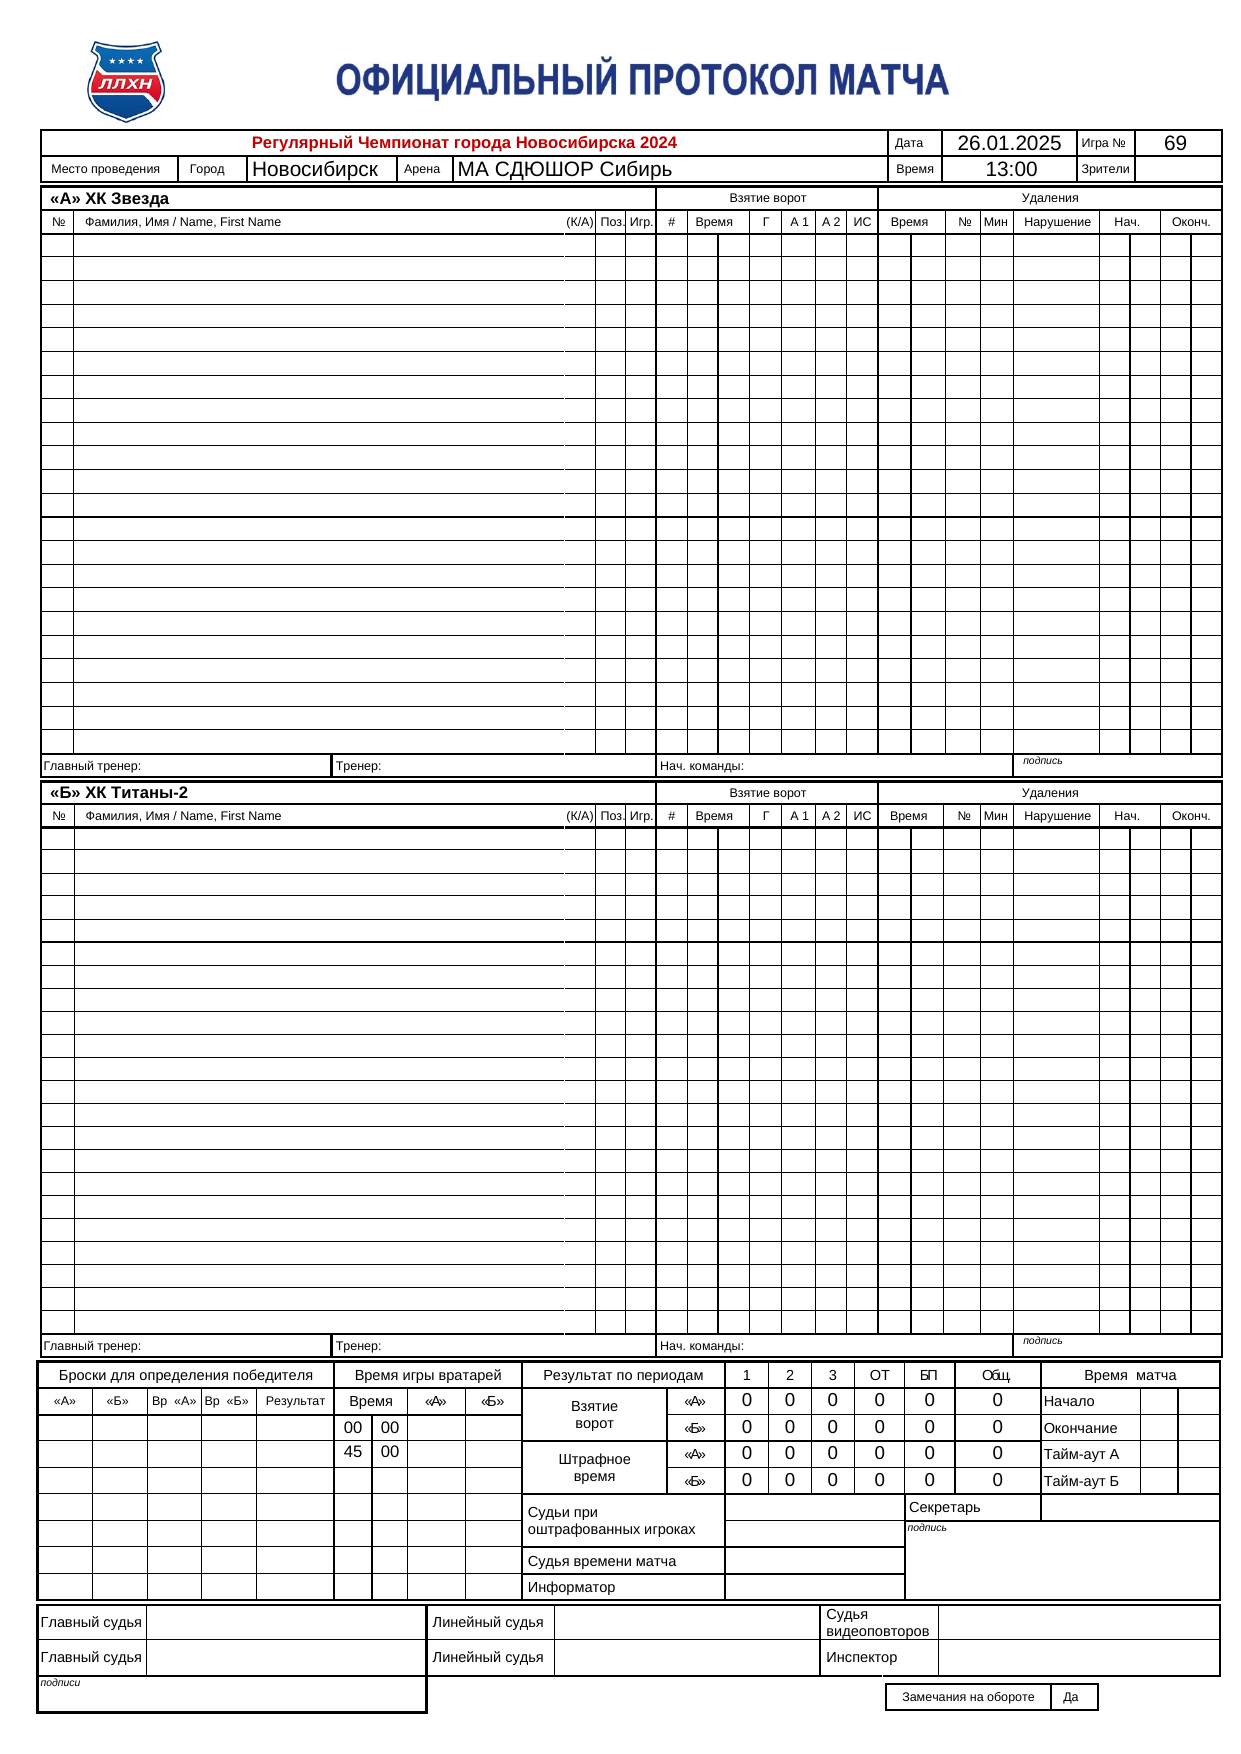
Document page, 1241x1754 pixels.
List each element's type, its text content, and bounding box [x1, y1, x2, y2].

table_cell [1100, 470, 1129, 493]
table_cell [1131, 399, 1160, 422]
table_cell [408, 1521, 465, 1546]
table_cell [1192, 1242, 1221, 1264]
table_cell [1192, 1035, 1221, 1057]
table_cell [626, 1058, 655, 1079]
table_cell [657, 1173, 687, 1195]
table_cell Место проведения [42, 157, 177, 181]
table_header Время игры вратарей [335, 1363, 521, 1387]
table_cell Поз. [596, 211, 625, 233]
table_cell [74, 235, 564, 256]
table_cell [946, 636, 980, 658]
table_cell [750, 1127, 781, 1149]
table_cell [912, 494, 945, 516]
table_cell [912, 518, 945, 540]
table_cell [565, 376, 595, 398]
table_cell [719, 1104, 749, 1126]
table_cell [74, 730, 564, 753]
table_cell Нач. команды: [657, 1335, 1012, 1356]
table_cell [879, 1081, 910, 1103]
table_cell [1131, 1288, 1160, 1310]
table_cell [657, 1265, 687, 1287]
table_cell [565, 1081, 595, 1103]
table_cell [981, 989, 1013, 1011]
table_cell [847, 920, 877, 941]
table_cell [1131, 518, 1160, 540]
table_cell [596, 1288, 625, 1310]
table_cell [847, 235, 877, 256]
table_cell Фамилия, Имя / Name, First Name [75, 805, 565, 826]
table_cell Окончание [1042, 1415, 1140, 1440]
table_cell [657, 966, 687, 987]
table_cell [1161, 281, 1190, 303]
table_cell [1161, 1035, 1190, 1057]
table_cell [981, 1311, 1013, 1333]
table_cell Результат [257, 1389, 333, 1413]
table_cell [847, 565, 877, 587]
table_cell [719, 1173, 749, 1195]
table_cell [912, 829, 943, 849]
table_cell [912, 1265, 943, 1287]
table_cell [782, 1035, 815, 1057]
table_cell [912, 707, 945, 729]
table_cell [912, 659, 945, 682]
table_cell [981, 305, 1013, 327]
table_cell [565, 588, 595, 611]
table_cell [719, 943, 749, 964]
table_cell [257, 1547, 333, 1573]
table_cell [74, 305, 564, 327]
table_cell [879, 612, 910, 634]
table_cell Штрафное время [523, 1442, 666, 1493]
table_cell Оконч. [1161, 805, 1221, 826]
table_cell [912, 565, 945, 587]
table_cell [1192, 829, 1221, 849]
table_cell [335, 1521, 371, 1546]
table_cell 0 [855, 1442, 904, 1467]
table_cell [1141, 1441, 1177, 1467]
table_cell [657, 470, 687, 493]
table_cell [1192, 328, 1221, 351]
table_cell [75, 920, 564, 941]
table_cell [879, 1012, 910, 1033]
table_cell [847, 352, 877, 374]
table_cell [1179, 1441, 1219, 1467]
table_cell [39, 1574, 92, 1599]
table_cell [688, 730, 717, 753]
table_cell [782, 281, 815, 303]
table_cell [981, 659, 1013, 682]
table_cell [42, 1265, 74, 1287]
table_cell [1014, 518, 1099, 540]
table_cell [719, 470, 749, 493]
table_cell [782, 328, 815, 351]
table_cell [1131, 1242, 1160, 1264]
table_cell [1042, 1495, 1219, 1520]
table_cell [750, 305, 781, 327]
table_cell Время [889, 157, 941, 181]
table_cell [912, 376, 945, 398]
table_cell [1100, 1081, 1129, 1103]
table_cell [42, 612, 73, 634]
table_cell [782, 829, 815, 849]
table_cell [1100, 612, 1129, 634]
table_cell [596, 966, 625, 987]
table_cell [1161, 1150, 1190, 1172]
table_cell [596, 1150, 625, 1172]
table_cell [879, 829, 910, 849]
table_cell [688, 920, 717, 941]
table_cell № [946, 211, 980, 233]
table_cell [1141, 1415, 1177, 1440]
table_cell [782, 541, 815, 564]
table_cell [944, 829, 980, 849]
table_cell [1014, 1081, 1099, 1103]
table_cell [912, 470, 945, 493]
table_cell [1100, 1035, 1129, 1057]
table_cell [750, 518, 781, 540]
table_cell [626, 920, 655, 941]
table_cell [335, 1468, 371, 1493]
table_cell [719, 966, 749, 987]
table_cell [202, 1441, 256, 1467]
table_cell [408, 1416, 465, 1440]
table_cell А 1 [782, 805, 815, 826]
table_cell [74, 446, 564, 469]
table_cell [688, 588, 717, 611]
table_cell [1131, 966, 1160, 987]
table_cell [1192, 494, 1221, 516]
table_cell [565, 1058, 595, 1079]
table_cell [847, 636, 877, 658]
table_cell [688, 446, 717, 469]
table_cell [657, 565, 687, 587]
table_cell [657, 235, 687, 256]
table_cell [944, 1035, 980, 1057]
table_cell [1131, 1035, 1160, 1057]
table_cell [688, 1219, 717, 1241]
table_cell № [42, 211, 73, 233]
table_header Регулярный Чемпионат города Новосибирска 2024 [42, 131, 887, 155]
table_cell [42, 659, 73, 682]
table_cell Арена [398, 157, 452, 181]
table_cell [816, 1012, 846, 1033]
table_cell [565, 305, 595, 327]
table_cell [912, 730, 945, 753]
table_cell [879, 1219, 910, 1241]
table_cell [944, 1081, 980, 1103]
table_cell 0 [855, 1389, 904, 1413]
table_cell [847, 874, 877, 895]
table_cell [626, 446, 655, 469]
table_cell [1100, 399, 1129, 422]
table_cell [1014, 1035, 1099, 1057]
table_cell [626, 896, 655, 918]
table_cell [816, 1127, 846, 1149]
table_cell [1192, 636, 1221, 658]
table_cell [750, 281, 781, 303]
table_cell [847, 470, 877, 493]
table_cell [726, 1495, 904, 1520]
table_cell [596, 257, 625, 280]
table_cell [565, 328, 595, 351]
table_cell [912, 235, 945, 256]
table_cell [148, 1494, 201, 1520]
table_cell [1192, 446, 1221, 469]
table_cell [74, 352, 564, 374]
table_cell [257, 1416, 333, 1440]
table_cell [373, 1547, 407, 1573]
table_cell [75, 1012, 564, 1033]
table_cell [688, 1196, 717, 1218]
table_cell Нарушение [1014, 211, 1099, 233]
table_cell [879, 707, 910, 729]
table_cell [944, 1104, 980, 1126]
table_header 69 [1136, 131, 1221, 155]
table_cell [257, 1494, 333, 1520]
table_cell [626, 659, 655, 682]
table_cell [1161, 328, 1190, 351]
table_cell [657, 305, 687, 327]
table_cell [1014, 1127, 1099, 1149]
table_cell [1161, 920, 1190, 941]
table_cell [74, 518, 564, 540]
table_cell [879, 943, 910, 964]
table_cell [1131, 1196, 1160, 1218]
table_cell [719, 659, 749, 682]
table_cell [42, 966, 74, 987]
table_cell [847, 281, 877, 303]
table_cell [1100, 730, 1129, 753]
table_cell [816, 943, 846, 964]
table_cell [1100, 281, 1129, 303]
table_header Да [1052, 1685, 1097, 1709]
table_cell [688, 1081, 717, 1103]
table_cell [565, 1288, 595, 1310]
table_cell [1014, 423, 1099, 445]
table_cell [719, 636, 749, 658]
table_cell [912, 1219, 943, 1241]
table_cell [626, 874, 655, 895]
table_cell [816, 659, 846, 682]
table_cell [879, 896, 910, 918]
table_cell [565, 659, 595, 682]
table_cell [719, 423, 749, 445]
table_cell [74, 257, 564, 280]
table_cell [750, 565, 781, 587]
table_header Удаления [879, 188, 1221, 209]
table_cell [688, 1104, 717, 1126]
table_cell Время [688, 211, 749, 233]
table_cell [688, 494, 717, 516]
table_cell Мин [981, 805, 1013, 826]
table_cell [1161, 1104, 1190, 1126]
table_cell [657, 257, 687, 280]
table_cell [847, 494, 877, 516]
table_cell [93, 1416, 147, 1440]
table_cell [912, 1058, 943, 1079]
table_cell [257, 1521, 333, 1546]
table_cell [1161, 1242, 1190, 1264]
table_cell [750, 896, 781, 918]
table_cell [879, 470, 910, 493]
table_cell [816, 494, 846, 516]
table_cell [1161, 730, 1190, 753]
table_cell Тренер: [333, 1335, 655, 1356]
table_cell Линейный судья [428, 1640, 554, 1675]
table_cell [688, 565, 717, 587]
table_cell [719, 565, 749, 587]
table_cell [782, 636, 815, 658]
table_cell [981, 1242, 1013, 1264]
table_cell [782, 896, 815, 918]
table_cell [1014, 470, 1099, 493]
table_cell [782, 1081, 815, 1103]
table_cell [1131, 920, 1160, 941]
table_cell [408, 1494, 465, 1520]
table_cell [816, 1196, 846, 1218]
table_cell [847, 1104, 877, 1126]
table_cell [42, 1288, 74, 1310]
table_cell [782, 659, 815, 682]
table_cell [1014, 352, 1099, 374]
table_cell [1192, 305, 1221, 327]
table_cell [912, 1150, 943, 1172]
table_cell [74, 588, 564, 611]
table_cell [1100, 376, 1129, 398]
table_cell [626, 966, 655, 987]
table_cell [1014, 896, 1099, 918]
table_cell [816, 1173, 846, 1195]
table_cell [879, 1311, 910, 1333]
table_cell [626, 376, 655, 398]
table_cell [981, 920, 1013, 941]
table_cell [74, 565, 564, 587]
table_cell [596, 659, 625, 682]
table_cell [75, 989, 564, 1011]
table_cell [847, 943, 877, 964]
table_cell [981, 850, 1013, 872]
table_cell [408, 1574, 465, 1599]
table_cell [816, 565, 846, 587]
table_cell [75, 1219, 564, 1241]
table_cell [42, 235, 73, 256]
table_cell [1192, 399, 1221, 422]
table_cell # [657, 805, 687, 826]
table_cell [879, 376, 910, 398]
table_cell [816, 446, 846, 469]
table_cell [1100, 257, 1129, 280]
table_cell [626, 943, 655, 964]
table_cell [946, 446, 980, 469]
table_cell [847, 588, 877, 611]
table_cell [688, 423, 717, 445]
table_cell [879, 352, 910, 374]
table_cell [596, 352, 625, 374]
table_cell [946, 352, 980, 374]
table_cell Главный тренер: [42, 1335, 330, 1356]
table_cell [719, 920, 749, 941]
table_cell [981, 829, 1013, 849]
table_cell «А» [408, 1389, 465, 1413]
table_cell [946, 659, 980, 682]
table_cell Тренер: [333, 755, 655, 776]
table_cell [912, 541, 945, 564]
table_cell [912, 850, 943, 872]
table_cell [688, 1035, 717, 1057]
table_cell [912, 636, 945, 658]
table_cell [565, 446, 595, 469]
table_cell [74, 376, 564, 398]
table_cell [1131, 494, 1160, 516]
table_cell ИС [847, 211, 877, 233]
picture [5, 28, 1179, 129]
table_cell [1099, 1682, 1220, 1711]
table_cell [719, 281, 749, 303]
table_cell [596, 1196, 625, 1218]
table_cell [782, 1288, 815, 1310]
table_cell [816, 257, 846, 280]
table_cell [912, 1173, 943, 1195]
table_cell [946, 399, 980, 422]
table_cell [944, 1219, 980, 1241]
table_cell [847, 1150, 877, 1172]
table_cell [657, 1150, 687, 1172]
table_cell [750, 235, 781, 256]
table_cell [596, 281, 625, 303]
table_cell [1100, 423, 1129, 445]
table_cell [719, 328, 749, 351]
table_cell [1014, 1104, 1099, 1126]
table_cell [1192, 257, 1221, 280]
table_cell [626, 636, 655, 658]
table_cell Поз. [596, 805, 625, 826]
table_cell [42, 1081, 74, 1103]
table_cell [750, 829, 781, 849]
table_cell «Б» [668, 1468, 724, 1493]
table_cell МА СДЮШОР Сибирь [454, 157, 887, 181]
table_cell [596, 943, 625, 964]
table_cell 0 [956, 1415, 1040, 1440]
table_cell [148, 1468, 201, 1493]
table_cell [719, 730, 749, 753]
table_header Взятие ворот [657, 188, 877, 209]
table_cell [1131, 683, 1160, 706]
table_cell [847, 328, 877, 351]
table_cell [912, 588, 945, 611]
table_cell [1192, 1058, 1221, 1079]
table_header «Б» ХК Титаны-2 [42, 783, 655, 803]
table_cell [719, 1288, 749, 1310]
table_cell [912, 281, 945, 303]
table_cell 13:00 [943, 157, 1076, 181]
table_cell [565, 896, 595, 918]
table_cell [75, 1035, 564, 1057]
table_cell [596, 376, 625, 398]
table_cell [565, 850, 595, 872]
table_cell [981, 1104, 1013, 1126]
table_cell [565, 636, 595, 658]
table_cell [946, 730, 980, 753]
table_cell [912, 352, 945, 374]
table_cell [42, 1173, 74, 1195]
table_cell [944, 1058, 980, 1079]
table_cell [1161, 636, 1190, 658]
table_cell [596, 565, 625, 587]
table_cell [782, 494, 815, 516]
table_cell [750, 1058, 781, 1079]
table_cell [847, 446, 877, 469]
table_cell [657, 730, 687, 753]
table_cell [1192, 1081, 1221, 1103]
table_cell [565, 565, 595, 587]
table_cell «А» [668, 1442, 724, 1467]
table_cell [74, 399, 564, 422]
table_cell [1100, 541, 1129, 564]
table_cell [1131, 565, 1160, 587]
table_cell [1100, 1242, 1129, 1264]
table_cell [912, 989, 943, 1011]
table_cell [75, 1265, 564, 1287]
table_cell [719, 352, 749, 374]
table_cell [688, 352, 717, 374]
table_cell [75, 1196, 564, 1218]
table_cell [847, 541, 877, 564]
table_cell [1014, 328, 1099, 351]
table_cell [1131, 989, 1160, 1011]
table_cell [39, 1521, 92, 1546]
table_cell [565, 612, 595, 634]
table_cell 0 [812, 1442, 854, 1467]
table_cell [1014, 281, 1099, 303]
table_cell [944, 1150, 980, 1172]
table_cell [816, 1104, 846, 1126]
table_cell [719, 446, 749, 469]
table_cell [912, 874, 943, 895]
table_cell «А» [39, 1389, 92, 1413]
table_cell [750, 636, 781, 658]
table_cell [1014, 1242, 1099, 1264]
table_cell Линейный судья [428, 1606, 554, 1639]
table_cell [74, 612, 564, 634]
table_cell [42, 730, 73, 753]
table_cell [75, 829, 564, 849]
table_cell [565, 829, 595, 849]
table_cell 0 [726, 1415, 768, 1440]
table_cell [688, 1173, 717, 1195]
table_cell [565, 399, 595, 422]
table_cell [1100, 989, 1129, 1011]
table_cell [626, 399, 655, 422]
table_cell [596, 518, 625, 540]
table_cell подписи [39, 1677, 425, 1711]
table_cell [782, 730, 815, 753]
table_cell [1192, 1173, 1221, 1195]
table_cell [657, 683, 687, 706]
table_cell [879, 565, 910, 587]
table_cell [816, 896, 846, 918]
table_cell [981, 1265, 1013, 1287]
table_cell [657, 943, 687, 964]
table_cell [1014, 943, 1099, 964]
table_cell [626, 829, 655, 849]
table_cell Судья видеоповторов [821, 1606, 938, 1639]
table_cell [750, 1173, 781, 1195]
table_cell Город [179, 157, 246, 181]
table_cell [1014, 850, 1099, 872]
table_cell [408, 1441, 465, 1467]
table_cell [1131, 850, 1160, 872]
table_cell [879, 989, 910, 1011]
table_cell [688, 305, 717, 327]
table_cell [688, 683, 717, 706]
table_cell А 2 [816, 211, 846, 233]
table_cell [565, 1311, 595, 1333]
table_cell [75, 1104, 564, 1126]
table_cell [981, 328, 1013, 351]
table_cell [782, 707, 815, 729]
table_cell [596, 470, 625, 493]
table_cell [750, 989, 781, 1011]
table_cell [1131, 1219, 1160, 1241]
table_cell [626, 1219, 655, 1241]
table_cell [688, 636, 717, 658]
table_cell [946, 328, 980, 351]
table_cell [750, 446, 781, 469]
table_cell [782, 565, 815, 587]
table_cell [626, 730, 655, 753]
table_cell [565, 683, 595, 706]
table_cell [981, 565, 1013, 587]
table_cell [688, 257, 717, 280]
table_cell [847, 683, 877, 706]
table_cell [1161, 235, 1190, 256]
table_cell [1100, 1104, 1129, 1126]
table_cell [688, 612, 717, 634]
table_cell [688, 328, 717, 351]
table_cell [1179, 1468, 1219, 1493]
table_cell [428, 1677, 882, 1711]
table_cell [847, 829, 877, 849]
table_cell [879, 1150, 910, 1172]
table_header Игра № [1078, 131, 1134, 155]
table_cell [816, 1081, 846, 1103]
table_cell [1100, 494, 1129, 516]
table_cell [626, 565, 655, 587]
table_cell [847, 1265, 877, 1287]
table_cell [1161, 707, 1190, 729]
table_cell [42, 829, 74, 849]
table_cell [688, 896, 717, 918]
table_cell [816, 352, 846, 374]
table_header Броски для определения победителя [39, 1363, 333, 1387]
table_cell [75, 1242, 564, 1264]
table_cell 0 [812, 1389, 854, 1413]
table_cell Тайм-аут А [1042, 1441, 1140, 1467]
table_cell [1100, 874, 1129, 895]
table_cell [912, 683, 945, 706]
table_cell [42, 588, 73, 611]
table_cell [750, 683, 781, 706]
table_cell Секретарь [906, 1495, 1040, 1520]
table_cell [879, 446, 910, 469]
table_cell [944, 1311, 980, 1333]
table_cell [657, 1058, 687, 1079]
table_cell [912, 399, 945, 422]
table_cell [93, 1441, 147, 1467]
table_cell [596, 1012, 625, 1033]
table_cell [1100, 352, 1129, 374]
table_cell [912, 896, 943, 918]
table_cell [1014, 612, 1099, 634]
table_cell [912, 1035, 943, 1057]
table_cell [1131, 829, 1160, 849]
table_cell [74, 636, 564, 658]
table_cell [1161, 1127, 1190, 1149]
table_cell [688, 659, 717, 682]
table_cell [1100, 588, 1129, 611]
table_cell [657, 541, 687, 564]
table_cell [847, 1127, 877, 1149]
table_cell [1014, 966, 1099, 987]
table_cell [981, 943, 1013, 964]
table_cell [657, 920, 687, 941]
table_cell [1014, 1219, 1099, 1241]
table_cell подпись [1014, 755, 1221, 776]
table_cell [42, 446, 73, 469]
table_cell [626, 850, 655, 872]
table_cell [1014, 446, 1099, 469]
table_cell [257, 1574, 333, 1599]
table_cell [42, 257, 73, 280]
table_cell [42, 1196, 74, 1218]
table_cell [42, 636, 73, 658]
table_cell [1131, 896, 1160, 918]
table_cell [719, 1012, 749, 1033]
table_cell [1014, 235, 1099, 256]
table_cell [1161, 494, 1190, 516]
table_cell [816, 829, 846, 849]
table_cell [719, 541, 749, 564]
table_cell [782, 612, 815, 634]
table_cell [148, 1521, 201, 1546]
table_cell [1161, 257, 1190, 280]
table_cell [74, 659, 564, 682]
table_cell [42, 518, 73, 540]
table_cell [726, 1575, 904, 1599]
table_cell [565, 257, 595, 280]
table_cell [1131, 235, 1160, 256]
table_cell [1161, 423, 1190, 445]
table_cell [750, 588, 781, 611]
table_cell [1192, 920, 1221, 941]
table_cell [981, 1035, 1013, 1057]
table_cell [847, 707, 877, 729]
table_header 2 [769, 1363, 811, 1387]
table_cell [93, 1494, 147, 1520]
table_cell [1014, 1265, 1099, 1287]
table_cell [1100, 1012, 1129, 1033]
table_cell [750, 1081, 781, 1103]
table_cell [847, 1035, 877, 1057]
table_cell [466, 1416, 521, 1440]
table_cell [782, 235, 815, 256]
table_cell [657, 707, 687, 729]
table_cell [657, 446, 687, 469]
table_header 1 [726, 1363, 768, 1387]
table_cell [1192, 943, 1221, 964]
table_cell [1014, 1012, 1099, 1033]
table_cell [879, 494, 910, 516]
table_cell [1131, 257, 1160, 280]
table_cell [847, 1288, 877, 1310]
table_cell [688, 1150, 717, 1172]
table_cell [879, 1196, 910, 1218]
table_cell Тайм-аут Б [1042, 1468, 1140, 1493]
table_cell [626, 707, 655, 729]
table_cell [1014, 1173, 1099, 1195]
table_cell 0 [726, 1468, 768, 1493]
table_cell [657, 896, 687, 918]
table_cell [782, 920, 815, 941]
table_cell Время [879, 805, 943, 826]
table_cell [42, 874, 74, 895]
table_cell [626, 1012, 655, 1033]
table_cell [719, 588, 749, 611]
table_cell [782, 1265, 815, 1287]
table_cell [782, 1173, 815, 1195]
table_cell [626, 1242, 655, 1264]
table_cell [626, 328, 655, 351]
table_cell [816, 1035, 846, 1057]
table_cell [1014, 829, 1099, 849]
table_cell [596, 1265, 625, 1287]
table_cell [981, 518, 1013, 540]
table_cell [596, 446, 625, 469]
table_cell [879, 281, 910, 303]
table_cell [565, 518, 595, 540]
table_cell [750, 1311, 781, 1333]
table_cell [981, 1196, 1013, 1218]
table_cell [847, 966, 877, 987]
table_cell [981, 235, 1013, 256]
table_cell [816, 235, 846, 256]
table_cell 0 [956, 1389, 1040, 1413]
table_cell [1192, 235, 1221, 256]
table_cell [1014, 1196, 1099, 1218]
table_cell [1131, 1104, 1160, 1126]
table_cell [74, 683, 564, 706]
table_cell [626, 1265, 655, 1287]
table_cell 0 [769, 1442, 811, 1467]
table_cell [1161, 1219, 1190, 1241]
table_cell [726, 1521, 904, 1546]
table_cell [335, 1574, 371, 1599]
table_cell [912, 966, 943, 987]
table_cell [981, 1058, 1013, 1079]
table_cell [750, 541, 781, 564]
table_cell Г [750, 805, 781, 826]
table_cell [1131, 423, 1160, 445]
table_cell [719, 612, 749, 634]
table_cell 0 [905, 1468, 954, 1493]
table_cell [657, 494, 687, 516]
table_cell [1014, 683, 1099, 706]
table_cell [42, 1311, 74, 1333]
table_cell [816, 683, 846, 706]
table_cell [565, 1219, 595, 1241]
table_cell [847, 257, 877, 280]
table_cell 0 [726, 1442, 768, 1467]
table_cell [1192, 1288, 1221, 1310]
table_cell «Б» [668, 1415, 724, 1440]
table_cell 0 [956, 1468, 1040, 1493]
table_cell [1161, 659, 1190, 682]
table_cell [816, 1150, 846, 1172]
table_cell [782, 1012, 815, 1033]
table_cell [335, 1494, 371, 1520]
table_cell [75, 1288, 564, 1310]
table_cell [1100, 659, 1129, 682]
table_cell [1131, 1081, 1160, 1103]
table_cell [1192, 1265, 1221, 1287]
table_cell [1131, 612, 1160, 634]
table_cell [1100, 1150, 1129, 1172]
table_cell [688, 943, 717, 964]
table_cell [1014, 707, 1099, 729]
table_cell [719, 989, 749, 1011]
table_cell [750, 1219, 781, 1241]
table_cell [816, 1265, 846, 1287]
table_cell [657, 1311, 687, 1333]
table_cell [1131, 1127, 1160, 1149]
table_cell [565, 1035, 595, 1057]
table_cell [555, 1640, 819, 1675]
table_cell 0 [812, 1415, 854, 1440]
table_cell [912, 1242, 943, 1264]
table_cell [726, 1548, 904, 1573]
table_cell [1131, 943, 1160, 964]
table_cell [1100, 636, 1129, 658]
table_cell [981, 1127, 1013, 1149]
table_cell [1131, 376, 1160, 398]
table_cell [750, 1035, 781, 1057]
table_cell [596, 896, 625, 918]
table_cell [1192, 565, 1221, 587]
table_cell [42, 1035, 74, 1057]
table_cell А 2 [816, 805, 846, 826]
table_cell [202, 1547, 256, 1573]
table_cell [1131, 636, 1160, 658]
table_cell [1192, 1196, 1221, 1218]
table_cell [1100, 1219, 1129, 1241]
table_cell [1192, 541, 1221, 564]
table_cell [565, 494, 595, 516]
table_cell [782, 850, 815, 872]
table_cell [1131, 1173, 1160, 1195]
table_cell [981, 257, 1013, 280]
table_cell [816, 1242, 846, 1264]
table_cell [626, 257, 655, 280]
table_cell [75, 943, 564, 964]
table_cell [257, 1468, 333, 1493]
table_cell 0 [812, 1468, 854, 1493]
table_cell [202, 1468, 256, 1493]
table_cell [816, 541, 846, 564]
table_cell [1161, 1265, 1190, 1287]
table_cell [1192, 612, 1221, 634]
table_cell [657, 850, 687, 872]
table_cell Время [879, 211, 945, 233]
table_cell [1161, 943, 1190, 964]
table_cell [912, 423, 945, 445]
table_cell [565, 235, 595, 256]
table_cell [373, 1494, 407, 1520]
table_cell [816, 966, 846, 987]
table_cell [946, 257, 980, 280]
table_cell [657, 423, 687, 445]
table_cell [688, 966, 717, 987]
table_cell [847, 1242, 877, 1264]
table_header «А» ХК Звезда [42, 188, 655, 209]
table_cell [719, 829, 749, 849]
table_cell [750, 423, 781, 445]
table_cell [565, 966, 595, 987]
table_cell [1192, 989, 1221, 1011]
table_cell [1141, 1389, 1177, 1413]
table_cell [565, 1196, 595, 1218]
table_cell [944, 989, 980, 1011]
table_cell [883, 1677, 1220, 1681]
table_cell [719, 494, 749, 516]
table_cell [596, 829, 625, 849]
table_cell [565, 352, 595, 374]
table_cell 0 [769, 1468, 811, 1493]
table_cell [847, 730, 877, 753]
table_cell [1161, 565, 1190, 587]
table_cell [939, 1640, 1219, 1675]
table_cell [596, 494, 625, 516]
table_cell [944, 850, 980, 872]
table_cell [202, 1574, 256, 1599]
table_cell [626, 494, 655, 516]
table_cell Главный судья [39, 1606, 146, 1639]
table_cell [946, 281, 980, 303]
table_cell [1131, 305, 1160, 327]
table_cell [688, 1288, 717, 1310]
table_cell [719, 1081, 749, 1103]
table_cell [782, 1104, 815, 1126]
table_cell Новосибирск [248, 157, 396, 181]
table_cell [816, 588, 846, 611]
table_cell [1131, 328, 1160, 351]
table_cell [750, 1196, 781, 1218]
table_cell [1014, 636, 1099, 658]
table_cell [1161, 541, 1190, 564]
table_cell [719, 707, 749, 729]
table_cell [373, 1521, 407, 1546]
table_cell [466, 1468, 521, 1493]
table_cell [1161, 612, 1190, 634]
table_cell [946, 494, 980, 516]
table_cell [1100, 565, 1129, 587]
table_cell [981, 541, 1013, 564]
table_cell [1131, 1150, 1160, 1172]
table_cell [42, 352, 73, 374]
table_cell [719, 1265, 749, 1287]
table_cell [981, 1150, 1013, 1172]
table_cell [750, 943, 781, 964]
table_cell [1192, 659, 1221, 682]
table_cell [42, 305, 73, 327]
table_cell [1179, 1389, 1219, 1413]
table_cell [946, 683, 980, 706]
table_cell [782, 518, 815, 540]
table_cell [944, 1127, 980, 1149]
table_cell [981, 494, 1013, 516]
table_cell [74, 470, 564, 493]
table_header Удаления [879, 783, 1221, 803]
table_cell [1100, 943, 1129, 964]
table_cell «Б » [466, 1389, 521, 1413]
table_cell [202, 1494, 256, 1520]
table_cell [1192, 376, 1221, 398]
table_cell [1131, 1058, 1160, 1079]
table_cell [1131, 659, 1160, 682]
table_cell [466, 1547, 521, 1573]
table_cell [1100, 518, 1129, 540]
table_cell [42, 1150, 74, 1172]
table_cell [688, 1127, 717, 1149]
table_cell [912, 328, 945, 351]
table_cell [944, 1242, 980, 1264]
table_cell [565, 943, 595, 964]
table_cell [657, 636, 687, 658]
table_cell [1131, 446, 1160, 469]
table_cell [688, 829, 717, 849]
table_cell [657, 352, 687, 374]
table_cell [688, 874, 717, 895]
table_cell [688, 376, 717, 398]
table_cell [847, 1173, 877, 1195]
table_cell [1161, 874, 1190, 895]
table_cell [1014, 1288, 1099, 1310]
table_cell [596, 707, 625, 729]
table_cell [946, 423, 980, 445]
table_cell [1100, 829, 1129, 849]
table_cell [657, 281, 687, 303]
table_cell [42, 541, 73, 564]
table_cell [75, 874, 564, 895]
table_cell [879, 541, 910, 564]
table_cell [912, 612, 945, 634]
table_cell [74, 328, 564, 351]
table_cell [42, 707, 73, 729]
table_cell [148, 1441, 201, 1467]
table_cell Зрители [1078, 157, 1134, 181]
table_cell [944, 1173, 980, 1195]
table_cell [946, 541, 980, 564]
table_cell [93, 1521, 147, 1546]
table_cell [750, 257, 781, 280]
table_cell [750, 707, 781, 729]
table_cell [879, 235, 910, 256]
table_cell [596, 850, 625, 872]
table_cell [816, 399, 846, 422]
table_cell [981, 1219, 1013, 1241]
table_cell [847, 1081, 877, 1103]
table_cell [879, 423, 910, 445]
table_cell [719, 376, 749, 398]
table_header Замечания на обороте [887, 1685, 1050, 1709]
table_cell Игр. [626, 211, 655, 233]
table_cell [1100, 966, 1129, 987]
table_header 26.01.2025 [943, 131, 1076, 155]
table_cell [565, 707, 595, 729]
table_cell [1192, 1311, 1221, 1333]
table_cell [75, 1311, 564, 1333]
table_cell [879, 636, 910, 658]
table_cell [816, 850, 846, 872]
table_cell [75, 850, 564, 872]
table_header Общ. [956, 1363, 1040, 1387]
table_cell [1014, 874, 1099, 895]
table_cell ИС [847, 805, 877, 826]
table_cell [750, 1242, 781, 1264]
table_cell [912, 1081, 943, 1103]
table_cell [981, 352, 1013, 374]
table_cell [657, 829, 687, 849]
table_header БП [905, 1363, 954, 1387]
table_cell [847, 399, 877, 422]
table_cell [596, 612, 625, 634]
table_cell [42, 376, 73, 398]
table_cell [42, 281, 73, 303]
table_cell 0 [769, 1389, 811, 1413]
table_cell [981, 683, 1013, 706]
table_cell [1192, 896, 1221, 918]
table_cell 0 [905, 1415, 954, 1440]
table_cell [596, 1173, 625, 1195]
table_cell [719, 850, 749, 872]
table_cell [626, 612, 655, 634]
table_cell [1161, 305, 1190, 327]
table_cell # [657, 211, 687, 233]
table_cell [1014, 305, 1099, 327]
table_cell [912, 943, 943, 964]
table_cell Главный тренер: [42, 755, 330, 776]
table_cell [719, 1196, 749, 1218]
table_cell [879, 920, 910, 941]
table_cell [912, 305, 945, 327]
table_cell [981, 423, 1013, 445]
table_cell [981, 588, 1013, 611]
table_cell [719, 399, 749, 422]
table_cell Судьи при оштрафованных игроках [523, 1495, 724, 1546]
table_cell [946, 588, 980, 611]
table_cell [879, 1035, 910, 1057]
table_cell подпись [906, 1522, 1219, 1599]
table_cell [657, 588, 687, 611]
table_cell 0 [905, 1442, 954, 1467]
table_cell [657, 376, 687, 398]
table_cell [657, 659, 687, 682]
table_cell [1131, 707, 1160, 729]
table_cell [879, 1058, 910, 1079]
table_cell [719, 1035, 749, 1057]
table_cell [782, 446, 815, 469]
table_cell [782, 943, 815, 964]
table_cell [1131, 352, 1160, 374]
table_cell [782, 257, 815, 280]
table_cell [657, 1196, 687, 1218]
table_cell [1100, 683, 1129, 706]
table_cell [408, 1547, 465, 1573]
table_cell «А» [668, 1389, 724, 1413]
table_cell [981, 636, 1013, 658]
table_cell [202, 1416, 256, 1440]
table_cell [1179, 1415, 1219, 1440]
table_cell [750, 376, 781, 398]
table_cell [981, 446, 1013, 469]
table_cell [879, 1265, 910, 1287]
table_cell [946, 305, 980, 327]
table_cell [39, 1547, 92, 1573]
table_cell [688, 518, 717, 540]
table_cell [626, 352, 655, 374]
table_cell [1014, 1058, 1099, 1079]
table_header Время матча [1042, 1363, 1219, 1387]
table_cell [981, 1081, 1013, 1103]
table_cell Вр «Б» [202, 1389, 256, 1413]
table_cell [39, 1468, 92, 1493]
table_cell [148, 1416, 201, 1440]
table_cell [816, 1058, 846, 1079]
table_cell [981, 281, 1013, 303]
table_cell [626, 1288, 655, 1310]
table_cell [1161, 1058, 1190, 1079]
table_cell [719, 1127, 749, 1149]
table_cell [816, 328, 846, 351]
table_cell [816, 636, 846, 658]
table_cell Начало [1042, 1389, 1140, 1413]
table_cell [719, 1219, 749, 1241]
table_cell [42, 1012, 74, 1033]
table_cell [944, 1196, 980, 1218]
table_cell [596, 1081, 625, 1103]
table_cell [565, 470, 595, 493]
table_cell [1161, 989, 1190, 1011]
table_cell [75, 966, 564, 987]
table_cell [657, 1035, 687, 1057]
table_cell [596, 541, 625, 564]
table_cell [1161, 1196, 1190, 1218]
table_cell [816, 1219, 846, 1241]
table_cell [782, 1058, 815, 1079]
table_cell [1141, 1468, 1177, 1493]
table_cell 0 [726, 1389, 768, 1413]
table_cell [466, 1521, 521, 1546]
table_cell [719, 1311, 749, 1333]
table_cell [565, 423, 595, 445]
table_cell [42, 896, 74, 918]
table_cell [750, 399, 781, 422]
table_cell [981, 730, 1013, 753]
table_cell [565, 541, 595, 564]
table_cell [912, 446, 945, 469]
table_cell [1131, 1265, 1160, 1287]
table_cell [912, 1104, 943, 1126]
table_cell [944, 1288, 980, 1310]
table_cell [1161, 470, 1190, 493]
table_cell [944, 874, 980, 895]
table_cell [1192, 850, 1221, 872]
table_cell [1161, 966, 1190, 987]
table_cell 45 [335, 1441, 371, 1467]
table_cell [782, 966, 815, 987]
table_cell [596, 588, 625, 611]
table_cell [75, 1081, 564, 1103]
table_cell [466, 1441, 521, 1467]
table_cell [565, 1150, 595, 1172]
table_cell [1192, 1104, 1221, 1126]
table_cell [596, 1242, 625, 1264]
table_cell [946, 518, 980, 540]
table_cell [42, 920, 74, 941]
table_cell [596, 1035, 625, 1057]
table_cell [847, 1196, 877, 1218]
table_cell Фамилия, Имя / Name, First Name [74, 211, 565, 233]
table_cell [816, 376, 846, 398]
table_cell [1131, 281, 1160, 303]
table_cell [202, 1521, 256, 1546]
table_cell [847, 423, 877, 445]
table_cell [688, 1311, 717, 1333]
table_cell [688, 281, 717, 303]
table_cell [750, 494, 781, 516]
table_cell [565, 1242, 595, 1264]
table_cell [596, 874, 625, 895]
table_cell [879, 1173, 910, 1195]
table_cell [981, 376, 1013, 398]
table_cell [981, 966, 1013, 987]
table_header Дата [889, 131, 941, 155]
table_cell [944, 1012, 980, 1033]
table_cell [944, 1265, 980, 1287]
table_cell [981, 874, 1013, 895]
table_cell [1014, 989, 1099, 1011]
table_cell [847, 896, 877, 918]
table_cell [981, 707, 1013, 729]
table_cell [719, 1242, 749, 1264]
table_cell [847, 659, 877, 682]
table_cell [148, 1574, 201, 1599]
table_cell [750, 920, 781, 941]
table_cell [782, 683, 815, 706]
table_cell [946, 612, 980, 634]
table_cell [42, 328, 73, 351]
table_cell [1100, 1173, 1129, 1195]
table_cell [1161, 399, 1190, 422]
table_cell «Б» [93, 1389, 147, 1413]
table_cell [42, 1058, 74, 1079]
table_cell [879, 1288, 910, 1310]
table_cell [782, 423, 815, 445]
table_cell [74, 281, 564, 303]
table_cell [782, 989, 815, 1011]
table_cell [42, 943, 74, 964]
table_cell № [944, 805, 980, 826]
table_cell [596, 399, 625, 422]
table_cell [147, 1606, 425, 1639]
table_cell [847, 305, 877, 327]
table_cell [750, 612, 781, 634]
table_cell [946, 707, 980, 729]
table_cell [408, 1468, 465, 1493]
table_cell [946, 470, 980, 493]
table_cell [879, 1127, 910, 1149]
table_cell [596, 423, 625, 445]
table_cell Взятие ворот [523, 1389, 666, 1440]
table_cell [565, 281, 595, 303]
table_cell [1100, 1127, 1129, 1149]
table_cell [42, 1219, 74, 1241]
table_cell [1161, 896, 1190, 918]
table_cell Игр. [626, 805, 655, 826]
table_cell [750, 730, 781, 753]
table_cell [879, 850, 910, 872]
table_cell [946, 235, 980, 256]
table_cell [657, 1288, 687, 1310]
table_cell Судья времени матча [523, 1548, 724, 1573]
table_cell [626, 518, 655, 540]
table_cell [1014, 659, 1099, 682]
table_cell [688, 1265, 717, 1287]
table_cell (К/А) [565, 211, 595, 233]
table_cell [1100, 920, 1129, 941]
table_cell [912, 1311, 943, 1333]
table_cell [466, 1494, 521, 1520]
table_cell [1192, 470, 1221, 493]
table_cell Нач. [1100, 805, 1160, 826]
table_cell Нач. команды: [657, 755, 1012, 776]
table_cell [719, 518, 749, 540]
table_cell [42, 423, 73, 445]
table_cell (К/А) [565, 805, 595, 826]
table_cell [596, 730, 625, 753]
table_cell [75, 1173, 564, 1195]
table_cell [147, 1640, 425, 1675]
table_cell [1192, 1219, 1221, 1241]
table_cell [565, 1127, 595, 1149]
table_cell [719, 683, 749, 706]
table_cell [93, 1547, 147, 1573]
table_cell 0 [769, 1415, 811, 1440]
table_cell [981, 612, 1013, 634]
table_cell [42, 850, 74, 872]
table_cell Нач. [1100, 211, 1160, 233]
table_cell [1014, 399, 1099, 422]
table_header ОТ [855, 1363, 904, 1387]
table_cell [816, 518, 846, 540]
table_cell [1161, 1012, 1190, 1033]
table_cell [782, 1196, 815, 1218]
table_cell [981, 1012, 1013, 1033]
table_cell [466, 1574, 521, 1599]
table_cell [42, 683, 73, 706]
table_cell [688, 1012, 717, 1033]
table_cell [981, 399, 1013, 422]
table_cell [981, 896, 1013, 918]
table_cell [657, 989, 687, 1011]
table_cell подпись [1014, 1335, 1221, 1356]
table_cell [939, 1606, 1219, 1639]
table_cell [555, 1606, 819, 1639]
table_cell [782, 1311, 815, 1333]
table_cell [816, 989, 846, 1011]
table_cell [782, 470, 815, 493]
table_cell [626, 1081, 655, 1103]
table_cell [912, 1196, 943, 1218]
table_cell [1100, 328, 1129, 351]
table_cell [816, 612, 846, 634]
table_cell 00 [373, 1416, 407, 1440]
table_cell [42, 470, 73, 493]
table_cell [626, 235, 655, 256]
table_cell [981, 1288, 1013, 1310]
table_cell [626, 989, 655, 1011]
table_cell [1161, 850, 1190, 872]
table_cell [42, 989, 74, 1011]
table_cell [944, 943, 980, 964]
table_cell [688, 470, 717, 493]
table_cell [946, 376, 980, 398]
table_cell [750, 659, 781, 682]
table_cell [879, 328, 910, 351]
table_cell [1014, 588, 1099, 611]
table_cell [847, 518, 877, 540]
table_cell [847, 376, 877, 398]
table_cell [596, 1219, 625, 1241]
table_cell [74, 541, 564, 564]
table_cell [1161, 588, 1190, 611]
table_cell [1131, 730, 1160, 753]
table_cell [719, 257, 749, 280]
table_cell [879, 257, 910, 280]
table_cell [750, 1150, 781, 1172]
table_cell [1192, 966, 1221, 987]
table_cell [1192, 1127, 1221, 1149]
table_cell [1161, 1081, 1190, 1103]
table_cell [1100, 1196, 1129, 1218]
table_cell [688, 989, 717, 1011]
table_cell 0 [855, 1415, 904, 1440]
table_cell [1192, 423, 1221, 445]
table_cell [688, 399, 717, 422]
table_cell [42, 399, 73, 422]
table_cell [879, 874, 910, 895]
table_cell [782, 588, 815, 611]
table_cell 0 [905, 1389, 954, 1413]
table_cell [1014, 565, 1099, 587]
table_cell [565, 1265, 595, 1287]
table_cell [944, 896, 980, 918]
table_cell [1161, 518, 1190, 540]
table_cell [847, 1058, 877, 1079]
table_cell [1161, 1311, 1190, 1333]
table_cell [847, 989, 877, 1011]
table_cell [750, 470, 781, 493]
table_cell [657, 1127, 687, 1149]
table_cell [750, 1012, 781, 1033]
table_cell [847, 612, 877, 634]
table_cell [1100, 896, 1129, 918]
table_header Взятие ворот [657, 783, 877, 803]
table_cell [596, 920, 625, 941]
table_cell [1161, 376, 1190, 398]
table_cell 00 [335, 1416, 371, 1440]
table_cell [1161, 1288, 1190, 1310]
table_cell [816, 281, 846, 303]
table_cell Инспектор [821, 1640, 938, 1675]
table_cell [148, 1547, 201, 1573]
table_cell [1100, 1288, 1129, 1310]
table_cell [596, 989, 625, 1011]
table_cell [912, 1288, 943, 1310]
table_cell [1192, 518, 1221, 540]
table_cell [75, 1150, 564, 1172]
table_cell [626, 1150, 655, 1172]
table_cell [626, 281, 655, 303]
table_cell [1100, 707, 1129, 729]
table_cell [750, 874, 781, 895]
table_cell [657, 1104, 687, 1126]
table_cell [626, 1173, 655, 1195]
table_cell [879, 966, 910, 987]
table_cell 0 [956, 1442, 1040, 1467]
table_cell [1014, 494, 1099, 516]
table_cell [879, 1104, 910, 1126]
table_cell Нарушение [1014, 805, 1099, 826]
table_cell [816, 1288, 846, 1310]
table_cell [1131, 1012, 1160, 1033]
table_cell [626, 305, 655, 327]
table_cell [1161, 829, 1190, 849]
table_cell [596, 683, 625, 706]
table_cell [1161, 683, 1190, 706]
table_cell [42, 494, 73, 516]
table_cell [626, 588, 655, 611]
table_cell [657, 874, 687, 895]
table_cell [944, 966, 980, 987]
table_cell [626, 423, 655, 445]
table_cell [782, 1242, 815, 1264]
table_cell [1192, 874, 1221, 895]
table_cell [1014, 376, 1099, 398]
table_cell [879, 305, 910, 327]
table_cell [1014, 920, 1099, 941]
table_cell [879, 683, 910, 706]
table_cell [816, 1311, 846, 1333]
table_cell [373, 1468, 407, 1493]
table_cell [657, 399, 687, 422]
table_cell [565, 1012, 595, 1033]
table_cell [1192, 1012, 1221, 1033]
table_cell [944, 920, 980, 941]
table_cell [596, 636, 625, 658]
table_cell [688, 850, 717, 872]
table_cell [42, 1127, 74, 1149]
table_cell [688, 1058, 717, 1079]
table_cell [1014, 1150, 1099, 1172]
table_cell [1014, 257, 1099, 280]
table_cell [1100, 1311, 1129, 1333]
table_cell Время [335, 1389, 407, 1413]
table_cell [565, 730, 595, 753]
table_cell [1192, 1150, 1221, 1172]
table_cell [1161, 1173, 1190, 1195]
table_cell [74, 707, 564, 729]
table_cell [879, 588, 910, 611]
table_cell [626, 541, 655, 564]
table_cell [565, 1104, 595, 1126]
table_cell [39, 1441, 92, 1467]
table_cell [847, 1219, 877, 1241]
table_cell [782, 305, 815, 327]
table_cell [782, 376, 815, 398]
table_cell [719, 1150, 749, 1172]
table_cell [946, 565, 980, 587]
table_cell [782, 1219, 815, 1241]
table_cell [816, 874, 846, 895]
table_cell [750, 328, 781, 351]
table_cell [257, 1441, 333, 1467]
table_cell [565, 1173, 595, 1195]
table_cell Оконч. [1161, 211, 1221, 233]
table_cell [912, 1012, 943, 1033]
table_cell [688, 541, 717, 564]
table_cell [626, 683, 655, 706]
table_cell [565, 989, 595, 1011]
table_cell [596, 1104, 625, 1126]
table_cell [981, 470, 1013, 493]
table_cell [1100, 850, 1129, 872]
table_cell [626, 1104, 655, 1126]
table_cell [688, 235, 717, 256]
table_cell А 1 [782, 211, 815, 233]
table_cell [596, 1127, 625, 1149]
table_cell [657, 1242, 687, 1264]
table_cell [596, 1311, 625, 1333]
table_cell [816, 920, 846, 941]
table_cell 00 [373, 1441, 407, 1467]
table_cell [657, 1012, 687, 1033]
table_cell [657, 1081, 687, 1103]
table_cell [1192, 707, 1221, 729]
table_cell [596, 235, 625, 256]
table_cell [596, 1058, 625, 1079]
table_cell [335, 1547, 371, 1573]
table_cell [1131, 470, 1160, 493]
table_cell [879, 518, 910, 540]
table_cell [1014, 730, 1099, 753]
table_cell [879, 730, 910, 753]
table_cell [657, 328, 687, 351]
table_cell [39, 1494, 92, 1520]
table_cell [373, 1574, 407, 1599]
table_cell [1100, 235, 1129, 256]
table_cell [981, 1173, 1013, 1195]
table_cell [42, 1104, 74, 1126]
table_cell [688, 1242, 717, 1264]
table_cell [816, 305, 846, 327]
table_cell [75, 1127, 564, 1149]
table_cell [1161, 352, 1190, 374]
table_cell [1131, 1311, 1160, 1333]
table_cell [847, 1311, 877, 1333]
table_cell Вр «А» [148, 1389, 201, 1413]
table_cell [782, 399, 815, 422]
table_cell [750, 352, 781, 374]
table_cell Информатор [523, 1575, 724, 1599]
table_cell [626, 1311, 655, 1333]
table_cell [565, 874, 595, 895]
table_cell [912, 1127, 943, 1149]
table_cell [912, 257, 945, 280]
table_cell [1192, 730, 1221, 753]
table_cell [879, 1242, 910, 1264]
table_cell [626, 1196, 655, 1218]
table_cell [1136, 157, 1221, 181]
table_cell [847, 1012, 877, 1033]
table_cell 0 [855, 1468, 904, 1493]
table_cell [39, 1416, 92, 1440]
table_cell [626, 470, 655, 493]
table_cell [782, 352, 815, 374]
table_cell [750, 1288, 781, 1310]
table_cell [688, 707, 717, 729]
table_cell [750, 1265, 781, 1287]
table_cell [1131, 588, 1160, 611]
table_cell [626, 1035, 655, 1057]
table_cell [782, 1127, 815, 1149]
table_cell [1100, 305, 1129, 327]
table_cell [75, 1058, 564, 1079]
table_cell Г [750, 211, 781, 233]
table_cell [879, 399, 910, 422]
table_cell [74, 494, 564, 516]
table_cell [816, 730, 846, 753]
table_cell [657, 1219, 687, 1241]
table_cell [565, 920, 595, 941]
table_cell Главный судья [39, 1640, 146, 1675]
table_cell [42, 1242, 74, 1264]
table_cell [1192, 683, 1221, 706]
table_cell [1014, 1311, 1099, 1333]
table_cell [816, 470, 846, 493]
table_cell [42, 565, 73, 587]
table_cell [719, 896, 749, 918]
table_cell [1014, 541, 1099, 564]
table_cell [93, 1574, 147, 1599]
table_cell [750, 1104, 781, 1126]
table_cell [657, 612, 687, 634]
table_cell [1131, 541, 1160, 564]
table_cell [1192, 352, 1221, 374]
table_cell [750, 966, 781, 987]
table_cell [816, 423, 846, 445]
table_cell Время [688, 805, 749, 826]
table_cell [912, 920, 943, 941]
table_cell Мин [981, 211, 1013, 233]
table_cell [596, 328, 625, 351]
table_cell [1192, 588, 1221, 611]
table_cell [719, 305, 749, 327]
table_cell [719, 874, 749, 895]
table_cell [782, 1150, 815, 1172]
table_cell [75, 896, 564, 918]
table_cell [93, 1468, 147, 1493]
table_cell [847, 850, 877, 872]
table_header Результат по периодам [523, 1363, 724, 1387]
table_cell [596, 305, 625, 327]
table_header 3 [812, 1363, 854, 1387]
table_cell [1100, 1058, 1129, 1079]
table_cell [1131, 874, 1160, 895]
table_cell [1161, 446, 1190, 469]
table_cell [719, 1058, 749, 1079]
table_cell [719, 235, 749, 256]
table_cell [1100, 1265, 1129, 1287]
table_cell [657, 518, 687, 540]
table_cell [1100, 446, 1129, 469]
table_cell [1192, 281, 1221, 303]
table_cell [74, 423, 564, 445]
table_cell [879, 659, 910, 682]
table_cell [782, 874, 815, 895]
table_cell [816, 707, 846, 729]
table_cell [750, 850, 781, 872]
table_cell [626, 1127, 655, 1149]
table_cell № [42, 805, 74, 826]
